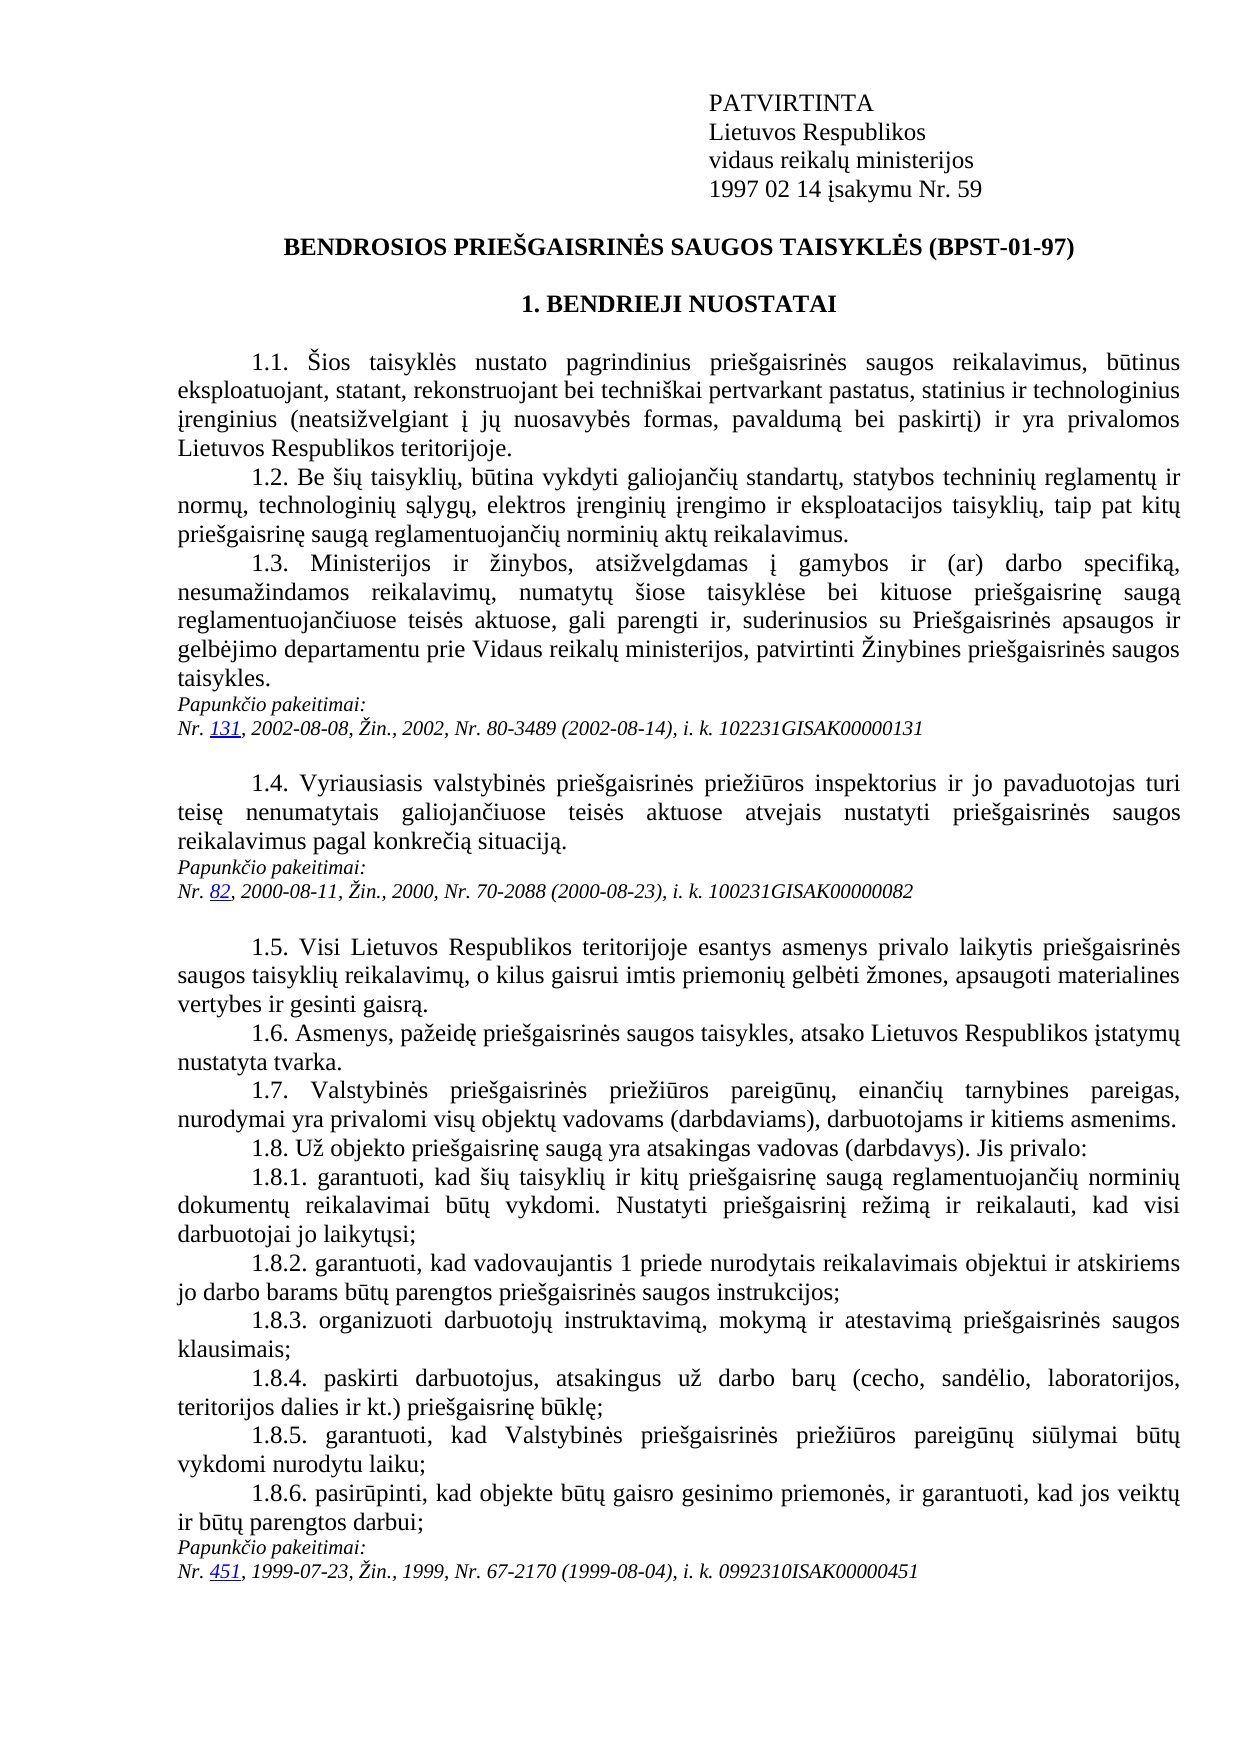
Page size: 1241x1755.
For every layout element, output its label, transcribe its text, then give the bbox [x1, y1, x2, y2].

text Lietuvos Respublikos [177, 117, 1181, 145]
text 1.5. Visi Lietuvos Respublikos teritorijoje esantys asmenys privalo laikytis priešgaisrinės saugos taisyklių reikalavimų, o kilus gaisrui imtis priemonių gelbėti žmones, apsaugoti materialines vertybes ir gesinti gaisrą. [177, 932, 1181, 1018]
text Nr. 131, 2002-08-08, Žin., 2002, Nr. 80-3489 (2002-08-14), i. k. 102231GISAK00000131 [177, 716, 1181, 740]
text 1.4. Vyriausiasis valstybinės priešgaisrinės priežiūros inspektorius ir jo pavaduotojas turi teisę nenumatytais galiojančiuose teisės aktuose atvejais nustatyti priešgaisrinės saugos reikalavimus pagal konkrečią situaciją. [177, 768, 1181, 855]
text 1.3. Ministerijos ir žinybos, atsižvelgdamas į gamybos ir (ar) darbo specifiką, nesumažindamos reikalavimų, numatytų šiose taisyklėse bei kituose priešgaisrinę saugą reglamentuojančiuose teisės aktuose, gali parengti ir, suderinusios su Priešgaisrinės apsaugos ir gelbėjimo departamentu prie Vidaus reikalų ministerijos, patvirtinti Žinybines priešgaisrinės saugos taisykles. [177, 548, 1181, 692]
text Nr. 451, 1999-07-23, Žin., 1999, Nr. 67-2170 (1999-08-04), i. k. 0992310ISAK00000451 [177, 1559, 1181, 1583]
text 1.8.2. garantuoti, kad vadovaujantis 1 priede nurodytais reikalavimais objektui ir atskiriems jo darbo barams būtų parengtos priešgaisrinės saugos instrukcijos; [177, 1248, 1181, 1305]
text 1.8.1. garantuoti, kad šių taisyklių ir kitų priešgaisrinę saugą reglamentuojančių norminių dokumentų reikalavimai būtų vykdomi. Nustatyti priešgaisrinį režimą ir reikalauti, kad visi darbuotojai jo laikytųsi; [177, 1162, 1181, 1248]
text 1.8. Už objekto priešgaisrinę saugą yra atsakingas vadovas (darbdavys). Jis privalo: [177, 1133, 1181, 1162]
text 1. BENDRIEJI NUOSTATAI [177, 289, 1181, 318]
text 1.6. Asmenys, pažeidę priešgaisrinės saugos taisykles, atsako Lietuvos Respublikos įstatymų nustatyta tvarka. [177, 1018, 1181, 1075]
text Nr. 82, 2000-08-11, Žin., 2000, Nr. 70-2088 (2000-08-23), i. k. 100231GISAK00000082 [177, 879, 1181, 903]
text BENDROSIOS PRIEŠGAISRINĖS SAUGOS TAISYKLĖS (BPST-01-97) [177, 232, 1181, 260]
text 1.8.5. garantuoti, kad Valstybinės priešgaisrinės priežiūros pareigūnų siūlymai būtų vykdomi nurodytu laiku; [177, 1420, 1181, 1478]
text Papunkčio pakeitimai: [177, 692, 1181, 716]
text vidaus reikalų ministerijos [177, 145, 1181, 174]
text 1.7. Valstybinės priešgaisrinės priežiūros pareigūnų, einančių tarnybines pareigas, nurodymai yra privalomi visų objektų vadovams (darbdaviams), darbuotojams ir kitiems asmenims. [177, 1075, 1181, 1133]
text 1.8.3. organizuoti darbuotojų instruktavimą, mokymą ir atestavimą priešgaisrinės saugos klausimais; [177, 1305, 1181, 1363]
text 1997 02 14 įsakymu Nr. 59 [177, 174, 1181, 203]
text Papunkčio pakeitimai: [177, 855, 1181, 879]
text 1.2. Be šių taisyklių, būtina vykdyti galiojančių standartų, statybos techninių reglamentų ir normų, technologinių sąlygų, elektros įrenginių įrengimo ir eksploatacijos taisyklių, taip pat kitų priešgaisrinę saugą reglamentuojančių norminių aktų reikalavimus. [177, 462, 1181, 548]
text Papunkčio pakeitimai: [177, 1535, 1181, 1559]
text 1.8.4. paskirti darbuotojus, atsakingus už darbo barų (cecho, sandėlio, laboratorijos, teritorijos dalies ir kt.) priešgaisrinę būklę; [177, 1363, 1181, 1420]
text 1.1. Šios taisyklės nustato pagrindinius priešgaisrinės saugos reikalavimus, būtinus eksploatuojant, statant, rekonstruojant bei techniškai pertvarkant pastatus, statinius ir technologinius įrenginius (neatsižvelgiant į jų nuosavybės formas, pavaldumą bei paskirtį) ir yra privalomos Lietuvos Respublikos teritorijoje. [177, 347, 1181, 462]
text patvirtinta [177, 88, 1181, 117]
text 1.8.6. pasirūpinti, kad objekte būtų gaisro gesinimo priemonės, ir garantuoti, kad jos veiktų ir būtų parengtos darbui; [177, 1478, 1181, 1535]
